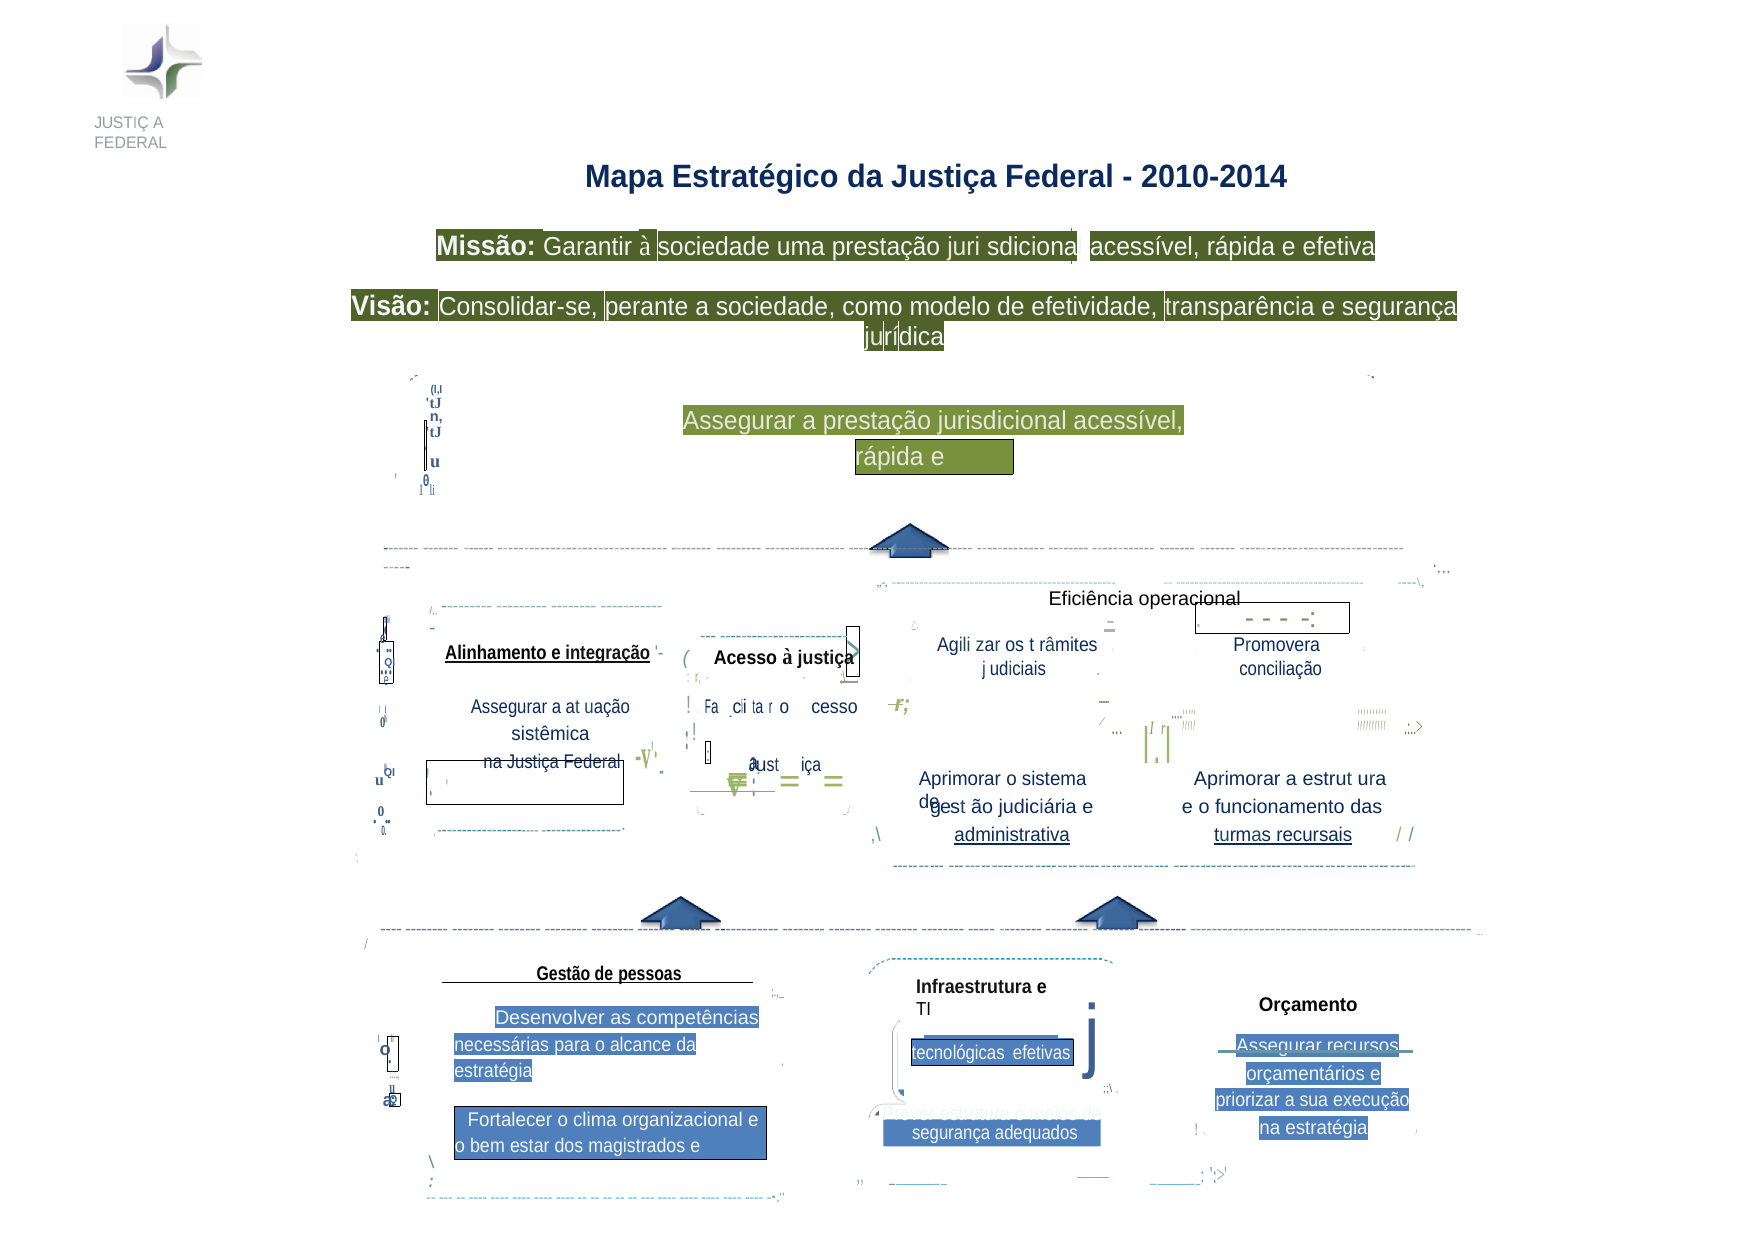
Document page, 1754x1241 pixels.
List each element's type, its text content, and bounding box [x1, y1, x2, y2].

text ,\ administrativa turmas recursais / / [870, 823, 1502, 845]
text _ _ : ':>' [1149, 1161, 1502, 1187]
text [83, 1127, 454, 1142]
text JUSTIÇ A FEDERAL [94, 113, 237, 152]
text : [706, 745, 710, 763]
picture [640, 895, 721, 919]
text Gestão de pessoas [442, 962, 767, 985]
text ;.,_ [771, 982, 785, 999]
text =a =Just=iça= v :: [727, 767, 809, 775]
text e [83, 670, 388, 689]
picture [122, 22, 203, 99]
text > [849, 627, 859, 646]
text Aprimorar a estrut ura [1194, 767, 1502, 790]
text /,, --------- --------- -------- ----------- - [429, 594, 666, 638]
text Infraestrutura e TI [916, 975, 1062, 1019]
text Prover estrutura e meios de [767, 1111, 1102, 1123]
text j [1082, 985, 1102, 1079]
text ! 1, [1106, 1119, 1206, 1139]
picture [868, 1020, 906, 1111]
text Ioli [83, 699, 387, 718]
text u [83, 450, 440, 472]
picture [1075, 895, 1158, 919]
text ---------- ----------------------------------------- ---------------------------------------------- [853, 853, 1454, 876]
text Missão: Garantir à sociedade uma prestação juri sdicional acessível, rápida e efetiva [310, 229, 1501, 261]
text .o.. [83, 813, 394, 826]
text 'tJ [427, 424, 441, 441]
text Mapa Estratégico da Justiça Federal - 2010-2014 [585, 157, 1502, 194]
text segurança adequados [767, 1127, 1078, 1142]
text (l,I [83, 384, 442, 396]
text u [83, 1081, 395, 1097]
text [83, 1111, 454, 1123]
text , --------------------- ----------------· [434, 818, 652, 839]
text ,,-, ------------------------------------------------- -- ----------------------------------------- ----\, [876, 577, 1427, 589]
text : r, - - ;\ : [687, 669, 860, 685]
text ---- -------- -------- -------- -------- -------- ------- ------ ------------ -------- -------- -------- -------- ----- -------- -------- -------- --------- ----------------------------------------------------- ... [380, 919, 1502, 938]
text Aprimorar o sistema de [918, 767, 1103, 813]
text uQI [83, 772, 387, 777]
text ( Acesso à justiça [683, 646, 860, 669]
text Assegurar a prestação jurisdicional acessível, [683, 405, 1502, 435]
text -- --- -- ---- ---- ---- ---- ---- -- -- -- -- -- --- ---- ---- ---- ---- ---- -•,'' [426, 1191, 791, 1203]
text ... [380, 669, 393, 683]
text /'. - [912, 608, 1502, 633]
text orçamentários e priorizar a sua execução [1215, 1059, 1412, 1111]
text QI [83, 658, 395, 669]
text Ioli [83, 1025, 393, 1059]
text --- ------------------------ [698, 625, 849, 646]
text Ili [83, 614, 390, 626]
text Visão: Consolidar-se, perante a sociedade, como modelo de efetividade, transparência e segurança jurídica [310, 288, 1498, 351]
text a: [83, 1098, 397, 1109]
text '. · ======, [427, 761, 623, 804]
text Desenvolver as competências necessárias para o alcance da estratégia [454, 1006, 767, 1082]
text Alinhamento e integração '- [445, 641, 666, 664]
text / ... lI.rl----;;;;; ;;;;;;;;;; .:..> [1099, 686, 1502, 735]
text ------- ------- ------ -------------------------------- -------- --------- ---------------- ---- -------------------- ------------- -------- ------------ ------- ------- ------------------------------- ----- [383, 538, 1427, 577]
text .e.. [83, 626, 394, 658]
text ::::, [83, 1069, 399, 1081]
text ,, _ _ [857, 1161, 1011, 1187]
text ."..' [388, 1037, 397, 1069]
text r; [864, 690, 910, 716]
text =a =Just=iça= v :: [806, 767, 861, 775]
picture [868, 958, 1113, 975]
text 'tJ [83, 424, 424, 441]
text Assegurar recursos [1236, 1034, 1502, 1057]
text \ : [426, 1154, 791, 1191]
text Assegurar a at uação sistêmica [469, 690, 632, 744]
text 0. [83, 826, 387, 838]
text Ili [83, 767, 383, 772]
picture [868, 523, 949, 538]
picture [409, 375, 1374, 381]
text · [780, 1050, 785, 1076]
text Eficiência operacional [914, 591, 1375, 608]
text tecnológicas efetivas [912, 1041, 1073, 1063]
text 'tJ [83, 396, 441, 411]
text rápida e efetiva [856, 441, 1013, 474]
text na estratégia ! [1259, 1116, 1502, 1140]
text QI [395, 1094, 400, 1106]
text 1 [864, 678, 910, 683]
text n, [83, 411, 442, 424]
text ;;\ , [1066, 1082, 1118, 1095]
text Fortalecer o clima organizacional e o bem estar dos magistrados e servidores [455, 1108, 766, 1159]
text ' I0li [83, 472, 434, 500]
text ',,, [1433, 562, 1502, 574]
text j udiciais . conciliação [914, 658, 1390, 679]
text Orçamento [1258, 993, 1502, 1016]
text '. [83, 850, 358, 865]
text Agili zar os t râmites 1 [ Promovera 1 [914, 633, 1387, 656]
text ! 1 Fa _clii ta r o cesso 1 ! [686, 693, 860, 745]
text / [364, 938, 1502, 952]
text [1077, 1154, 1126, 1181]
